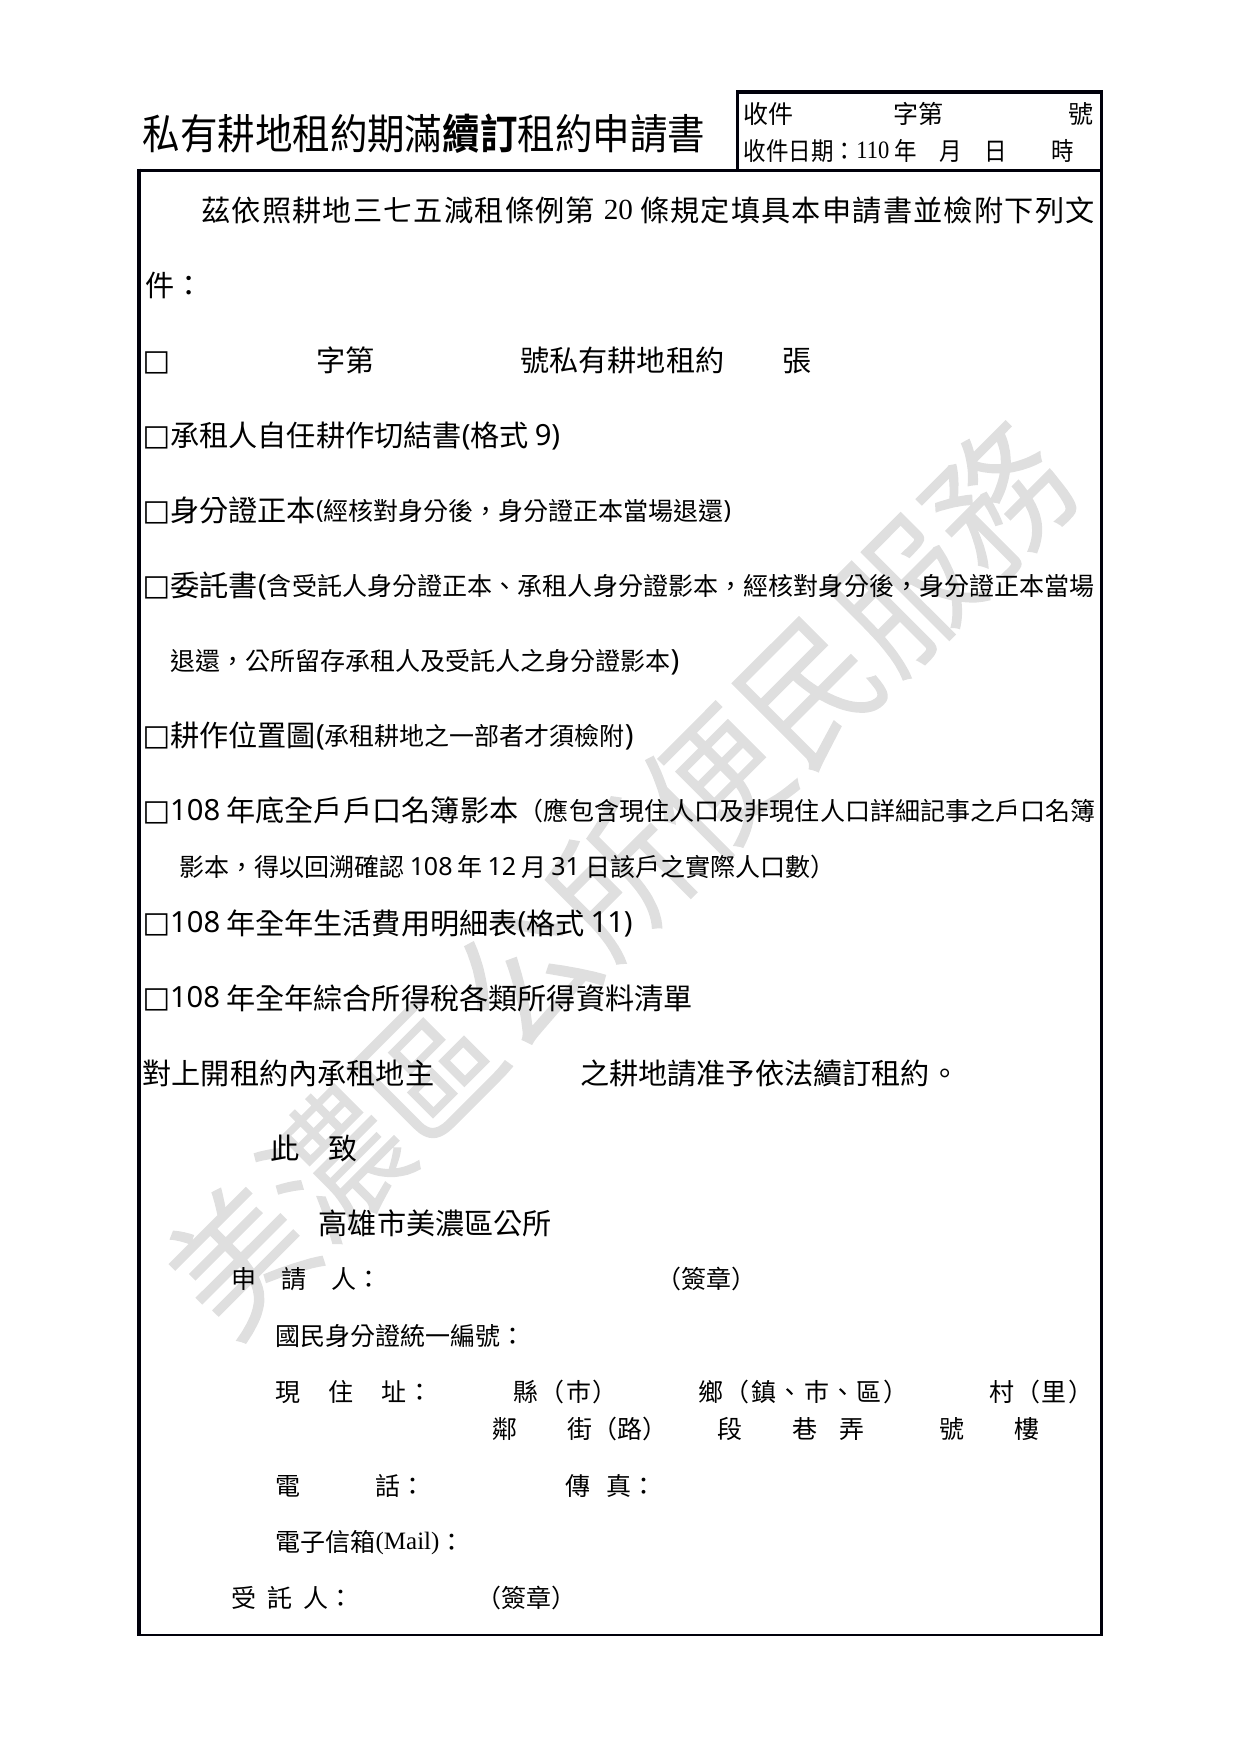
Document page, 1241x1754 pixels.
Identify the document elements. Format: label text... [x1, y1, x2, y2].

table_cell 茲依照耕地三七五減租條例第20條規定填具本申請書並檢附下列文件： □ 字第 號私有耕地租約 張 □承租人自任耕作切結書(格式9) □身分證正本(經核對身分後，身分證正本當場退還) □委託書(含受託人身分證正本、承租人身分證影本，經核對身分後，身分證正本當場退還，公所留存承租人及受託人之身分證影本) □耕作位置圖(承租耕地之一部者才須檢附) □108年底全戶戶口名簿影本（應包含現住人口及非現住人口詳細記事之戶口名簿 影本，得以回溯確認108年12月31日該戶之實際人口數） □108年全年生活費用明細表(格式11) □108年全年綜合所得稅各類所得資料清單 對上開租約內承租地主 之耕地請准予依法續訂租約。 此 致 高雄市美濃區公所 申 請 人： （簽章） 國民身分證統一編號： 現 住 址： 縣（巿） 鄉（鎮、巿、區） 村（里） 鄰 街（路） 段 巷 弄 號 樓 電 話： 傳 真： 電子信箱(Mail)： 受 託 人： （簽章） [141, 172, 1100, 1634]
table_header 收件 字第 號 收件日期：110年 月 日 時 [739, 94, 1100, 168]
table_header 私有耕地租約期滿續訂租約申請書 [139, 90, 736, 168]
